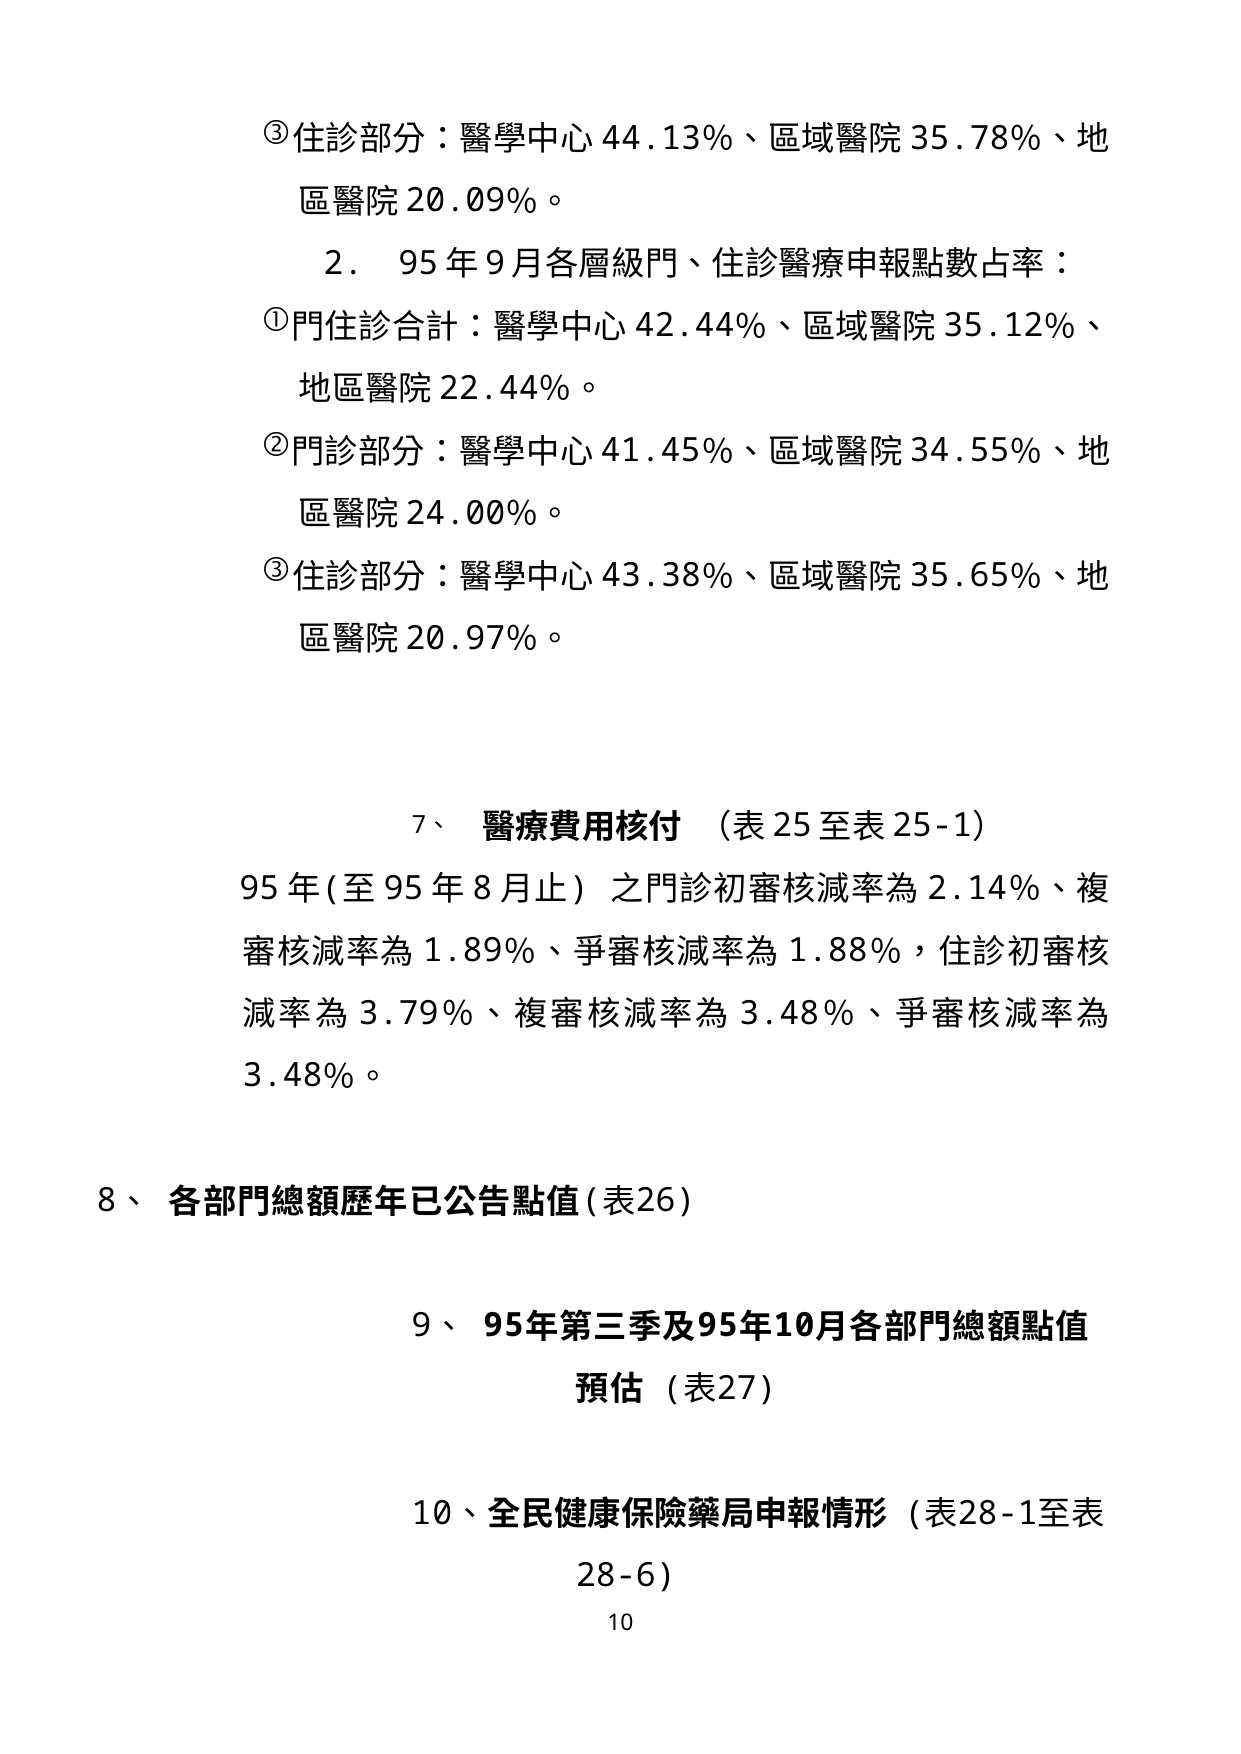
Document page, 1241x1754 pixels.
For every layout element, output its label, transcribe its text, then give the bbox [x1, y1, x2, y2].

list 全民健康保險藥局申報情形 (表28-1至表28-6) [411, 1469, 1110, 1594]
list 醫療費用核付 （表25至表25-1） [411, 782, 1110, 844]
text 門診部分：醫學中心41.45％、區域醫院34.55％、地區醫院24.00％。 [261, 407, 1110, 532]
text 95年(至95年8月止) 之門診初審核減率為2.14％、複審核減率為1.89％、爭審核減率為1.88％，住診初審核減率為3.79％、複審核減率為3.48％、爭審核減率為3.48％。 [239, 844, 1110, 1094]
text 住診部分：醫學中心44.13％、區域醫院35.78％、地區醫院20.09％。 [261, 94, 1110, 219]
list 95年9月各層級門、住診醫療申報點數占率： [317, 219, 1110, 282]
text 住診部分：醫學中心43.38％、區域醫院35.65％、地區醫院20.97％。 [261, 532, 1110, 657]
list 各部門總額歷年已公告點值(表26) [96, 1157, 1110, 1219]
text 門住診合計：醫學中心42.44％、區域醫院35.12％、地區醫院22.44％。 [261, 282, 1110, 407]
list 95年第三季及95年10月各部門總額點值預估 (表27) [411, 1282, 1110, 1407]
